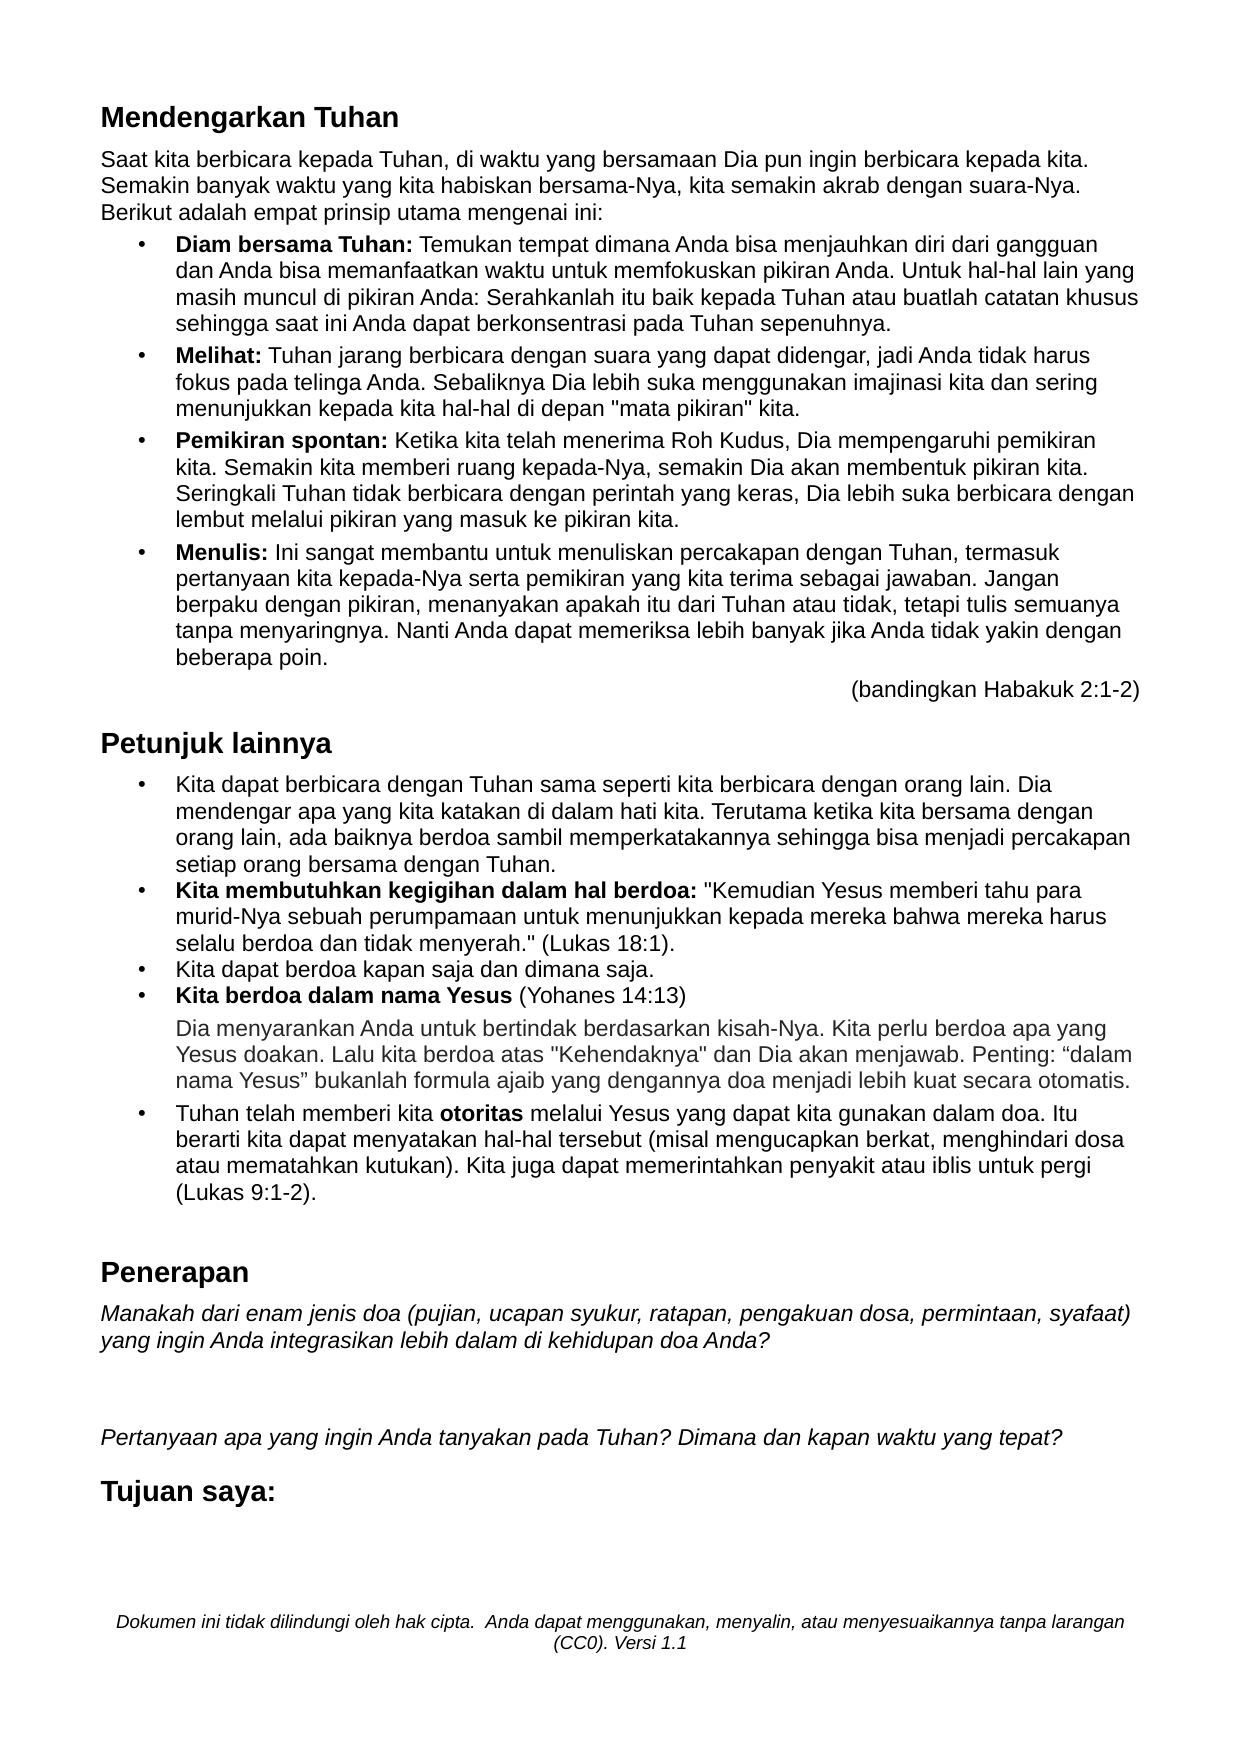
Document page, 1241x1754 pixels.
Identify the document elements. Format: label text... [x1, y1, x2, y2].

list Kita berdoa dalam nama Yesus (Yohanes 14:13) [138, 982, 1140, 1009]
list Kita dapat berbicara dengan Tuhan sama seperti kita berbicara dengan orang lain. Dia mendengar apa yang kita katakan di dalam hati kita. Terutama ketika kita bersama dengan orang lain, ada baiknya berdoa sambil memperkatakannya sehingga bisa menjadi percakapan setiap orang bersama dengan Tuhan. [138, 771, 1140, 877]
subtitle Penerapan [100, 1255, 1140, 1288]
text Saat kita berbicara kepada Tuhan, di waktu yang bersamaan Dia pun ingin berbicara kepada kita. Semakin banyak waktu yang kita habiskan bersama-Nya, kita semakin akrab dengan suara-Nya. Berikut adalah empat prinsip utama mengenai ini: [100, 146, 1140, 225]
text Manakah dari enam jenis doa (pujian, ucapan syukur, ratapan, pengakuan dosa, permintaan, syafaat) yang ingin Anda integrasikan lebih dalam di kehidupan doa Anda? [100, 1300, 1140, 1353]
list Kita membutuhkan kegigihan dalam hal berdoa: "Kemudian Yesus memberi tahu para murid-Nya sebuah perumpamaan untuk menunjukkan kepada mereka bahwa mereka harus selalu berdoa dan tidak menyerah." (Lukas 18:1). [138, 877, 1140, 956]
list Menulis: Ini sangat membantu untuk menuliskan percakapan dengan Tuhan, termasuk pertanyaan kita kepada-Nya serta pemikiran yang kita terima sebagai jawaban. Jangan berpaku dengan pikiran, menanyakan apakah itu dari Tuhan atau tidak, tetapi tulis semuanya tanpa menyaringnya. Nanti Anda dapat memeriksa lebih banyak jika Anda tidak yakin dengan beberapa poin. [138, 538, 1140, 670]
list Dia menyarankan Anda untuk bertindak berdasarkan kisah-Nya. Kita perlu berdoa apa yang Yesus doakan. Lalu kita berdoa atas "Kehendaknya" dan Dia akan menjawab. Penting: “dalam nama Yesus” bukanlah formula ajaib yang dengannya doa menjadi lebih kuat secara otomatis. [138, 1014, 1140, 1094]
subtitle Mendengarkan Tuhan [100, 100, 1140, 134]
list Tuhan telah memberi kita otoritas melalui Yesus yang dapat kita gunakan dalam doa. Itu berarti kita dapat menyatakan hal-hal tersebut (misal mengucapkan berkat, menghindari dosa atau mematahkan kutukan). Kita juga dapat memerintahkan penyakit atau iblis untuk pergi (Lukas 9:1-2). [138, 1099, 1140, 1205]
list Kita dapat berdoa kapan saja dan dimana saja. [138, 956, 1140, 982]
list Diam bersama Tuhan: Temukan tempat dimana Anda bisa menjauhkan diri dari gangguan dan Anda bisa memanfaatkan waktu untuk memfokuskan pikiran Anda. Untuk hal-hal lain yang masih muncul di pikiran Anda: Serahkanlah itu baik kepada Tuhan atau buatlah catatan khusus sehingga saat ini Anda dapat berkonsentrasi pada Tuhan sepenuhnya. [138, 231, 1140, 336]
list Melihat: Tuhan jarang berbicara dengan suara yang dapat didengar, jadi Anda tidak harus fokus pada telinga Anda. Sebaliknya Dia lebih suka menggunakan imajinasi kita dan sering menunjukkan kepada kita hal-hal di depan "mata pikiran" kita. [138, 342, 1140, 421]
subtitle Petunjuk lainnya [100, 726, 1140, 760]
subtitle Tujuan saya: [100, 1473, 1140, 1507]
text (bandingkan Habakuk 2:1-2) [100, 676, 1140, 702]
list Pemikiran spontan: Ketika kita telah menerima Roh Kudus, Dia mempengaruhi pemikiran kita. Semakin kita memberi ruang kepada-Nya, semakin Dia akan membentuk pikiran kita. Seringkali Tuhan tidak berbicara dengan perintah yang keras, Dia lebih suka berbicara dengan lembut melalui pikiran yang masuk ke pikiran kita. [138, 427, 1140, 532]
text Pertanyaan apa yang ingin Anda tanyakan pada Tuhan? Dimana dan kapan waktu yang tepat? [100, 1423, 1140, 1450]
